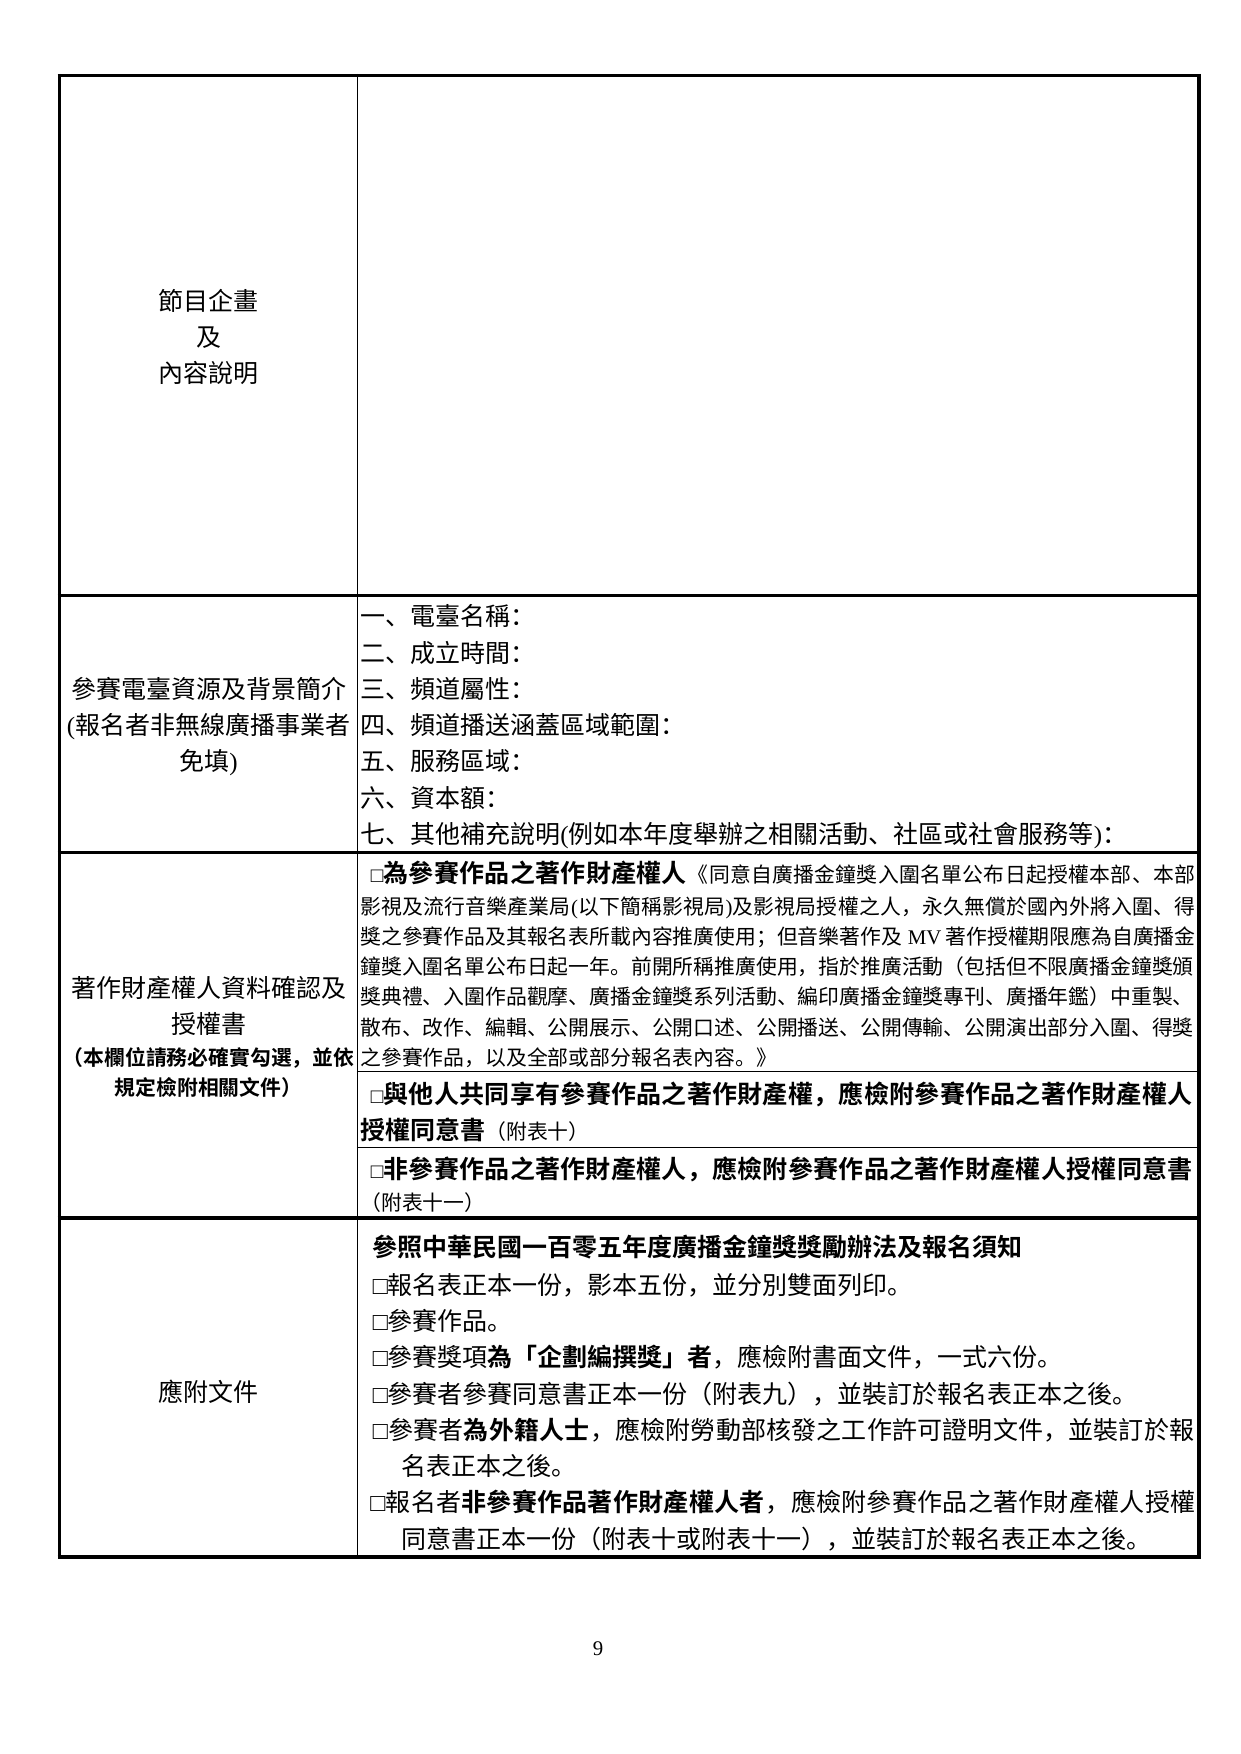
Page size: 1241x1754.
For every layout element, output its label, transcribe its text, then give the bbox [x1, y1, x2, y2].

table_cell □非參賽作品之著作財產權人，應檢附參賽作品之著作財產權人授權同意書（附表十一） [358, 1148, 1197, 1216]
table_cell 一、電臺名稱： 二、成立時間： 三、頻道屬性： 四、頻道播送涵蓋區域範圍： 五、服務區域： 六、資本額： 七、其他補充說明(例如本年度舉辦之相關活動、社區或社會服務等)： [358, 597, 1197, 851]
table_cell 參照中華民國一百零五年度廣播金鐘獎獎勵辦法及報名須知 □報名表正本一份，影本五份，並分別雙面列印。 □參賽作品。 □參賽獎項為「企劃編撰獎」者，應檢附書面文件，一式六份。 □參賽者參賽同意書正本一份（附表九），並裝訂於報名表正本之後。 □參賽者為外籍人士，應檢附勞動部核發之工作許可證明文件，並裝訂於報名表正本之後。 □報名者非參賽作品著作財產權人者，應檢附參賽作品之著作財產權人授權同意書正本一份（附表十或附表十一），並裝訂於報名表正本之後。 [358, 1220, 1197, 1555]
table_cell 節目企畫 及 內容說明 [61, 77, 357, 594]
table_cell □與他人共同享有參賽作品之著作財產權，應檢附參賽作品之著作財產權人授權同意書（附表十） [358, 1072, 1197, 1147]
table_cell 著作財產權人資料確認及授權書 （本欄位請務必確實勾選，並依規定檢附相關文件） [61, 854, 357, 1216]
table_cell 參賽電臺資源及背景簡介 (報名者非無線廣播事業者免填) [61, 597, 357, 851]
table_cell □為參賽作品之著作財產權人《同意自廣播金鐘獎入圍名單公布日起授權本部、本部影視及流行音樂產業局(以下簡稱影視局)及影視局授權之人，永久無償於國內外將入圍、得獎之參賽作品及其報名表所載內容推廣使用；但音樂著作及MV著作授權期限應為自廣播金鐘獎入圍名單公布日起一年。前開所稱推廣使用，指於推廣活動（包括但不限廣播金鐘獎頒獎典禮、入圍作品觀摩、廣播金鐘獎系列活動、編印廣播金鐘獎專刊、廣播年鑑）中重製、散布、改作、編輯、公開展示、公開口述、公開播送、公開傳輸、公開演出部分入圍、得獎之參賽作品，以及全部或部分報名表內容。》 [358, 854, 1197, 1071]
table_cell [358, 77, 1197, 594]
table_cell 應附文件 [61, 1220, 357, 1555]
